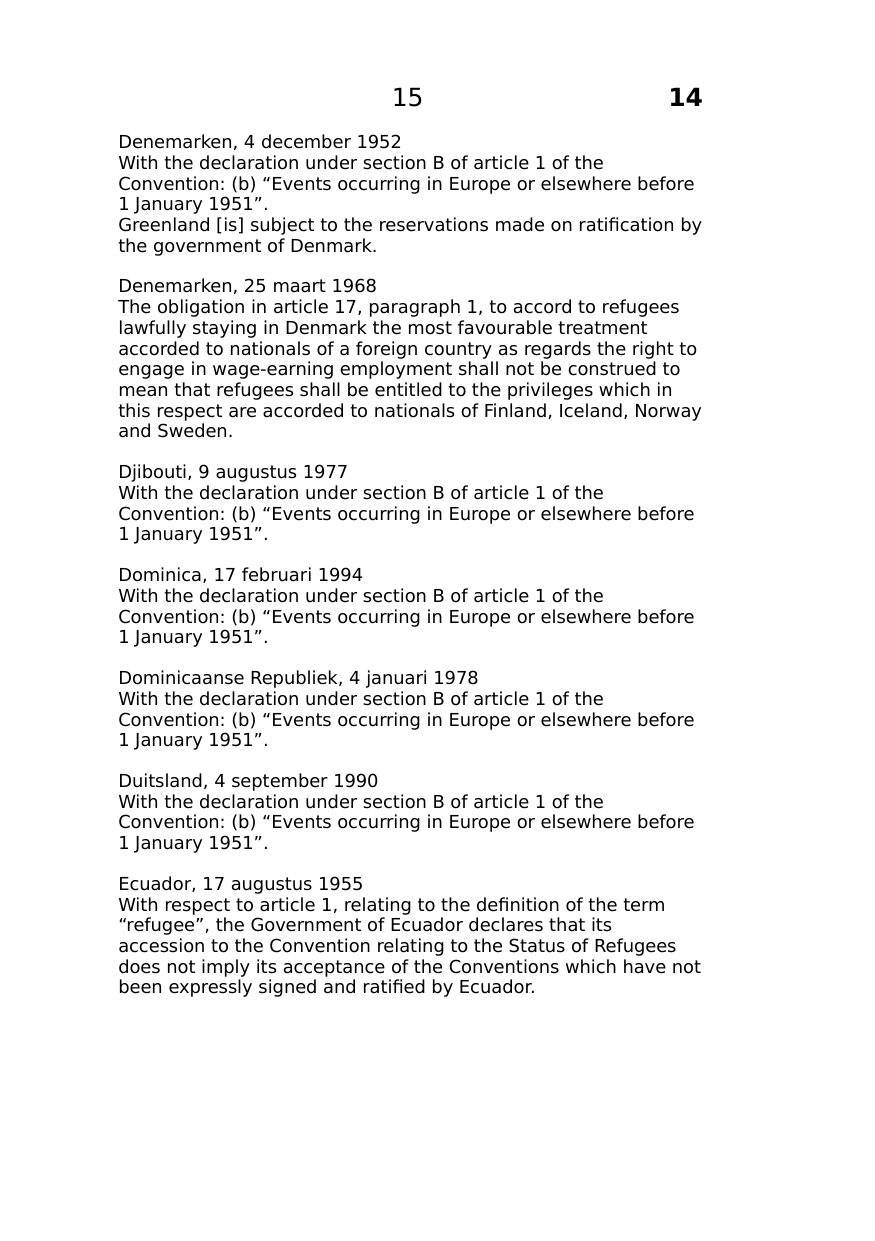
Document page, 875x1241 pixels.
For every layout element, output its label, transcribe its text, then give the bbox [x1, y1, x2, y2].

text Denemarken, 25 maart 1968 [118, 276, 703, 297]
text With the declaration under section B of article 1 of the Convention: (b) “Events occurring in Europe or elsewhere before 1 January 1951”. [118, 792, 703, 854]
text Ecuador, 17 augustus 1955 [118, 874, 703, 894]
text With the declaration under section B of article 1 of the Convention: (b) “Events occurring in Europe or elsewhere before 1 January 1951”. [118, 689, 703, 751]
text With the declaration under section B of article 1 of the Convention: (b) “Events occurring in Europe or elsewhere before 1 January 1951”. [118, 586, 703, 648]
text Denemarken, 4 december 1952 [118, 132, 703, 153]
text The obligation in article 17, paragraph 1, to accord to refugees lawfully staying in Denmark the most favourable treatment accorded to nationals of a foreign country as regards the right to engage in wage-earning employment shall not be construed to mean that refugees shall be entitled to the privileges which in this respect are accorded to nationals of Finland, Iceland, Norway and Sweden. [118, 297, 703, 442]
text With respect to article 1, relating to the definition of the term “refugee”, the Government of Ecuador declares that its accession to the Convention relating to the Status of Refugees does not imply its acceptance of the Conventions which have not been expressly signed and ratified by Ecuador. [118, 894, 703, 998]
text Djibouti, 9 augustus 1977 [118, 462, 703, 483]
text With the declaration under section B of article 1 of the Convention: (b) “Events occurring in Europe or elsewhere before 1 January 1951”. [118, 483, 703, 545]
text Dominicaanse Republiek, 4 januari 1978 [118, 668, 703, 689]
text Dominica, 17 februari 1994 [118, 565, 703, 586]
text Greenland [is] subject to the reservations made on ratification by the government of Denmark. [118, 215, 703, 256]
text With the declaration under section B of article 1 of the Convention: (b) “Events occurring in Europe or elsewhere before 1 January 1951”. [118, 153, 703, 215]
text Duitsland, 4 september 1990 [118, 771, 703, 792]
